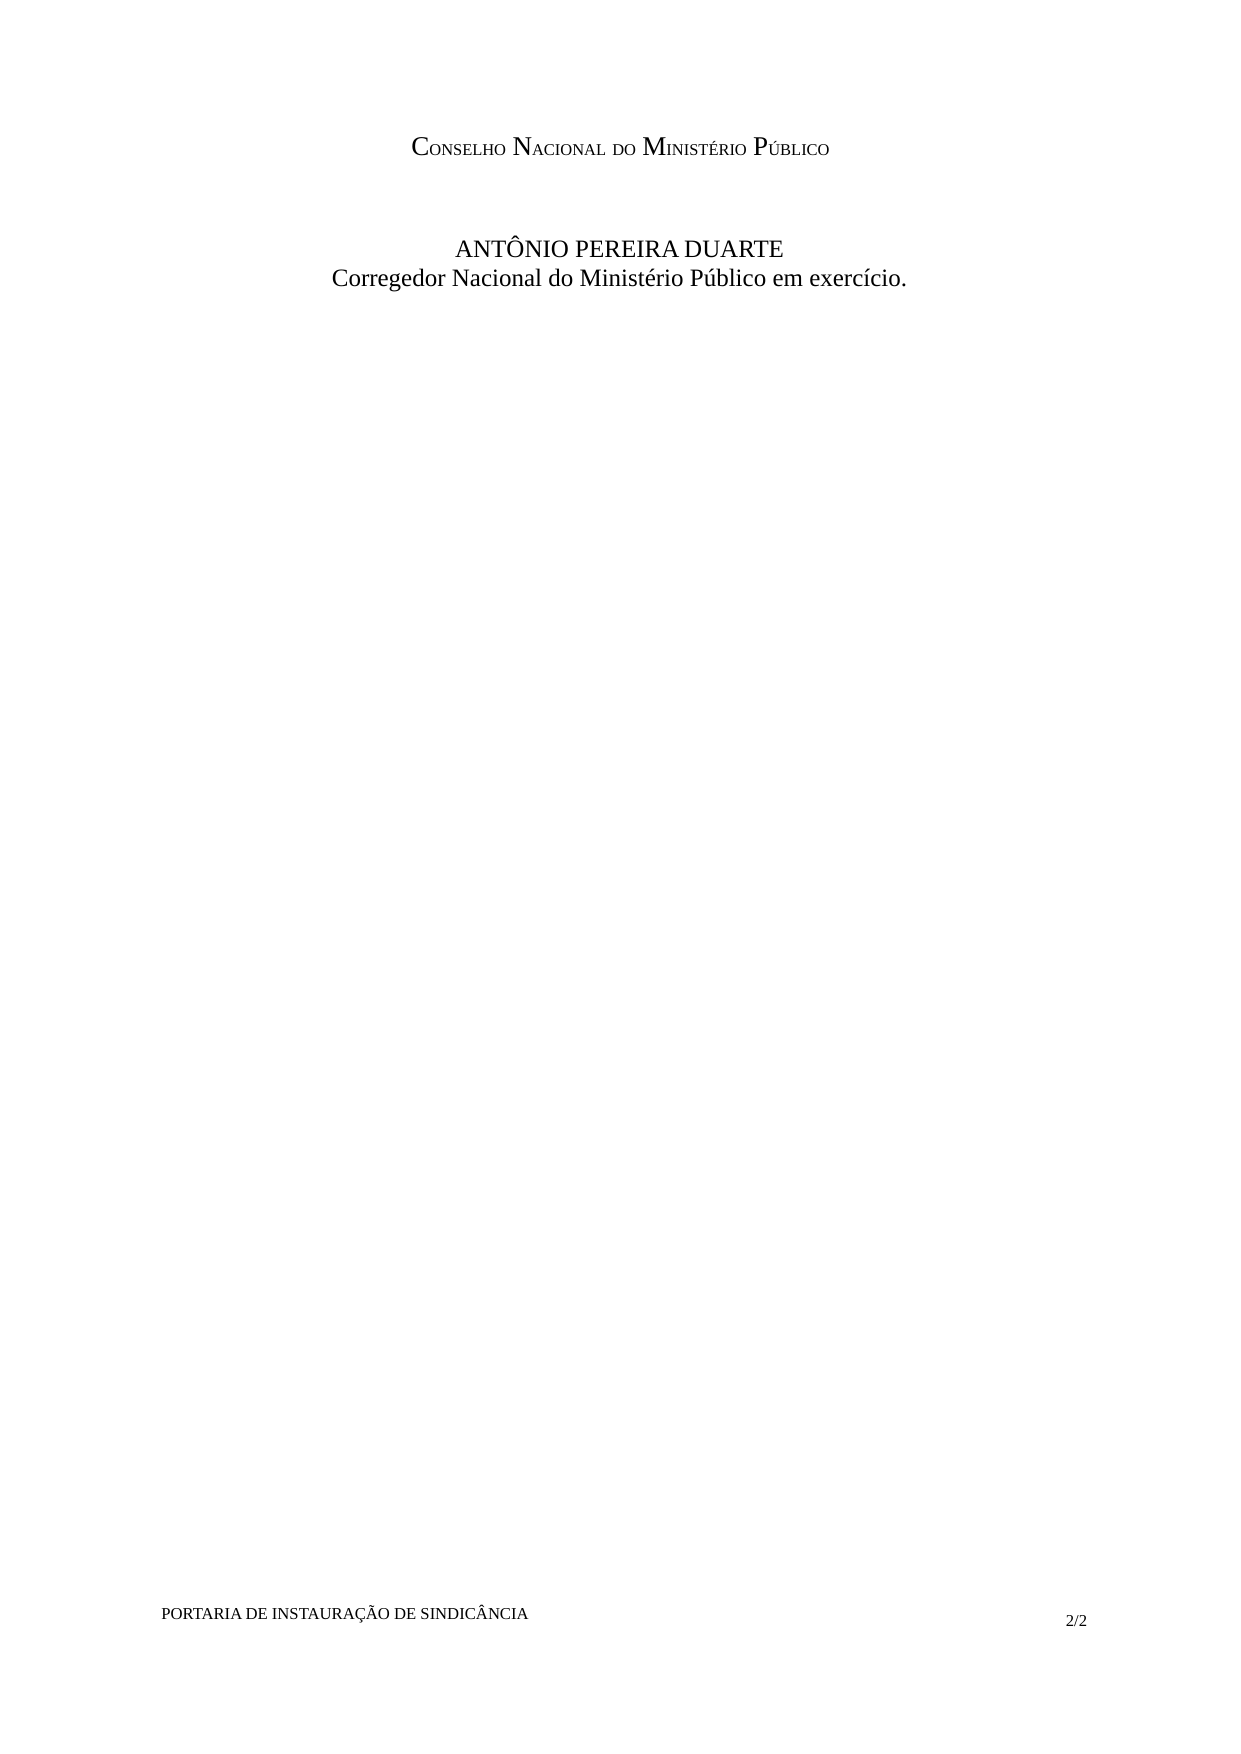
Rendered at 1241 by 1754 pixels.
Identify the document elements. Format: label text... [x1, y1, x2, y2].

text ANTÔNIO PEREIRA DUARTE [146, 234, 1093, 263]
text Corregedor Nacional do Ministério Público em exercício. [146, 263, 1093, 292]
